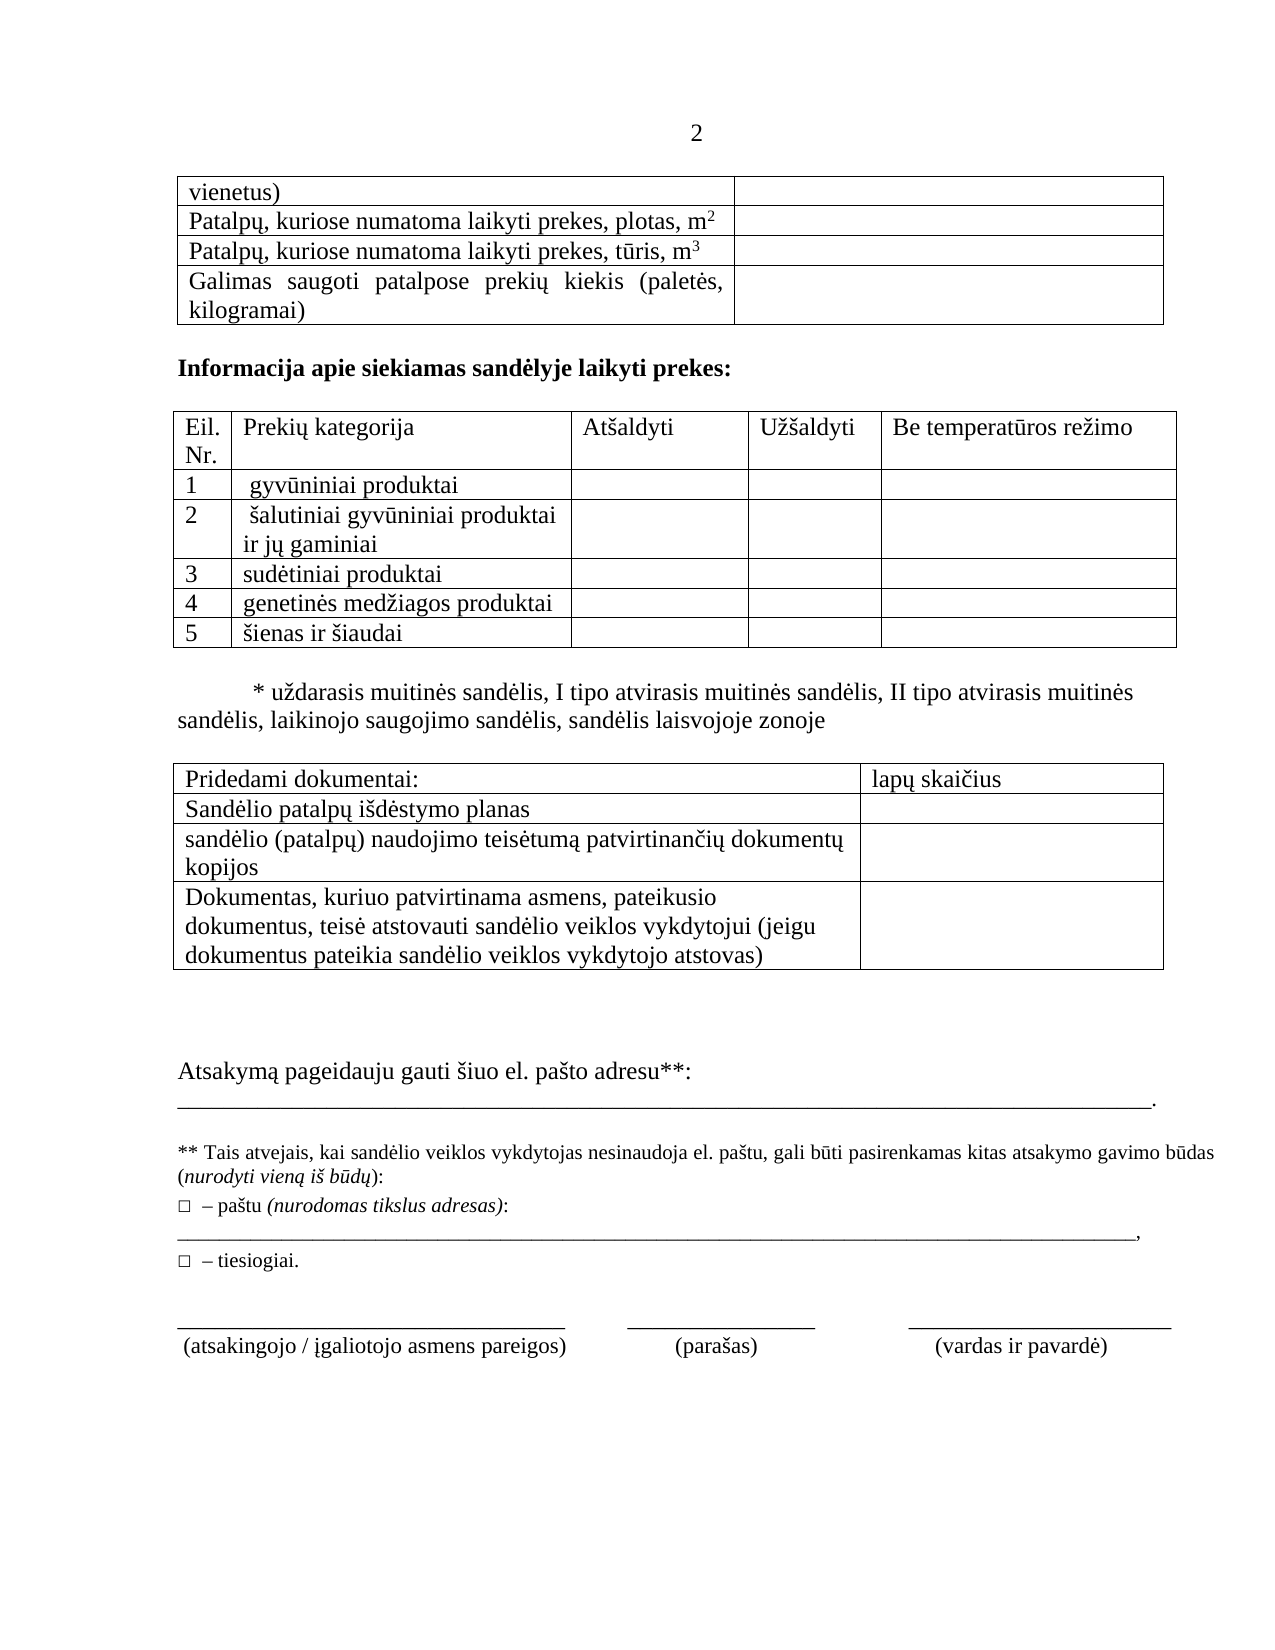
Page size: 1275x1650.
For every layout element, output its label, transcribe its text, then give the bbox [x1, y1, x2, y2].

text ☐ – paštu (nurodomas tikslus adresas): [177, 1188, 1216, 1219]
table_cell [572, 589, 748, 617]
text (atsakingojo / įgaliotojo asmens pareigos) (parašas) (vardas ir pavardė) [177, 1332, 1216, 1358]
table_cell [882, 470, 1176, 499]
table_cell Patalpų, kuriose numatoma laikyti prekes, plotas, m2 [178, 206, 734, 235]
table_cell [572, 500, 748, 558]
table_cell 1 [174, 470, 231, 499]
table_cell [861, 794, 1163, 823]
table_cell [749, 470, 881, 499]
table_header Prekių kategorija [232, 412, 571, 469]
table_header [846, 1358, 891, 1384]
table_cell [861, 824, 1163, 881]
table_cell Dokumentas, kuriuo patvirtinama asmens, pateikusio dokumentus, teisė atstovauti sandėlio veiklos vykdytojui (jeigu dokumentus pateikia sandėlio veiklos vykdytojo atstovas) [174, 882, 860, 968]
table_cell Sandėlio patalpų išdėstymo planas [174, 794, 860, 823]
table_header Be temperatūros režimo [882, 412, 1176, 469]
text Informacija apie siekiamas sandėlyje laikyti prekes: [177, 353, 1216, 382]
table_cell 5 [174, 618, 231, 647]
table_header Pridedami dokumentai: [174, 764, 860, 793]
table_cell šienas ir šiaudai [232, 618, 571, 647]
text ** Tais atvejais, kai sandėlio veiklos vykdytojas nesinaudoja el. paštu, gali būti pasirenkamas kitas atsakymo gavimo būdas (nurodyti vieną iš būdų): [177, 1140, 1216, 1188]
table_cell 4 [174, 589, 231, 617]
table_cell [882, 559, 1176, 587]
table_cell [572, 470, 748, 499]
table_cell sudėtiniai produktai [232, 559, 571, 587]
table_cell [882, 589, 1176, 617]
text * uždarasis muitinės sandėlis, I tipo atvirasis muitinės sandėlis, II tipo atvirasis muitinės sandėlis, laikinojo saugojimo sandėlis, sandėlis laisvojoje zonoje [177, 677, 1216, 734]
table_header [891, 1358, 1133, 1384]
table_cell [735, 177, 1163, 205]
table_header [181, 1358, 651, 1384]
table_cell [572, 618, 748, 647]
table_cell [572, 559, 748, 587]
table_header Užšaldyti [749, 412, 881, 469]
text Atsakymą pageidauju gauti šiuo el. pašto adresu**: [177, 1056, 1216, 1084]
table_header Atšaldyti [572, 412, 748, 469]
table_cell [749, 589, 881, 617]
text _____________________________________________________________________________________. [177, 1084, 1216, 1111]
table_cell 2 [174, 500, 231, 558]
table_cell [735, 236, 1163, 265]
table_cell [861, 882, 1163, 968]
table_cell sandėlio (patalpų) naudojimo teisėtumą patvirtinančių dokumentų kopijos [174, 824, 860, 881]
text _______________________________ _______________ _____________________ [177, 1303, 1216, 1332]
table_cell [735, 266, 1163, 323]
table_cell [749, 618, 881, 647]
text ☐ – tiesiogiai. [177, 1243, 1216, 1274]
table_cell šalutiniai gyvūniniai produktai ir jų gaminiai [232, 500, 571, 558]
table_header [690, 1358, 846, 1384]
table_cell Galimas saugoti patalpose prekių kiekis (paletės, kilogramai) [178, 266, 734, 323]
table_cell [882, 618, 1176, 647]
table_cell [749, 559, 881, 587]
table_header [651, 1358, 690, 1384]
table_cell vienetus) [178, 177, 734, 205]
table_cell [749, 500, 881, 558]
table_cell [735, 206, 1163, 235]
table_header lapų skaičius [861, 764, 1163, 793]
table_cell [882, 500, 1176, 558]
table_cell 3 [174, 559, 231, 587]
table_cell gyvūniniai produktai [232, 470, 571, 499]
table_cell Patalpų, kuriose numatoma laikyti prekes, tūris, m3 [178, 236, 734, 265]
text ____________________________________________________________________________________________, [177, 1219, 1216, 1243]
table_cell genetinės medžiagos produktai [232, 589, 571, 617]
table_header Eil. Nr. [174, 412, 231, 469]
